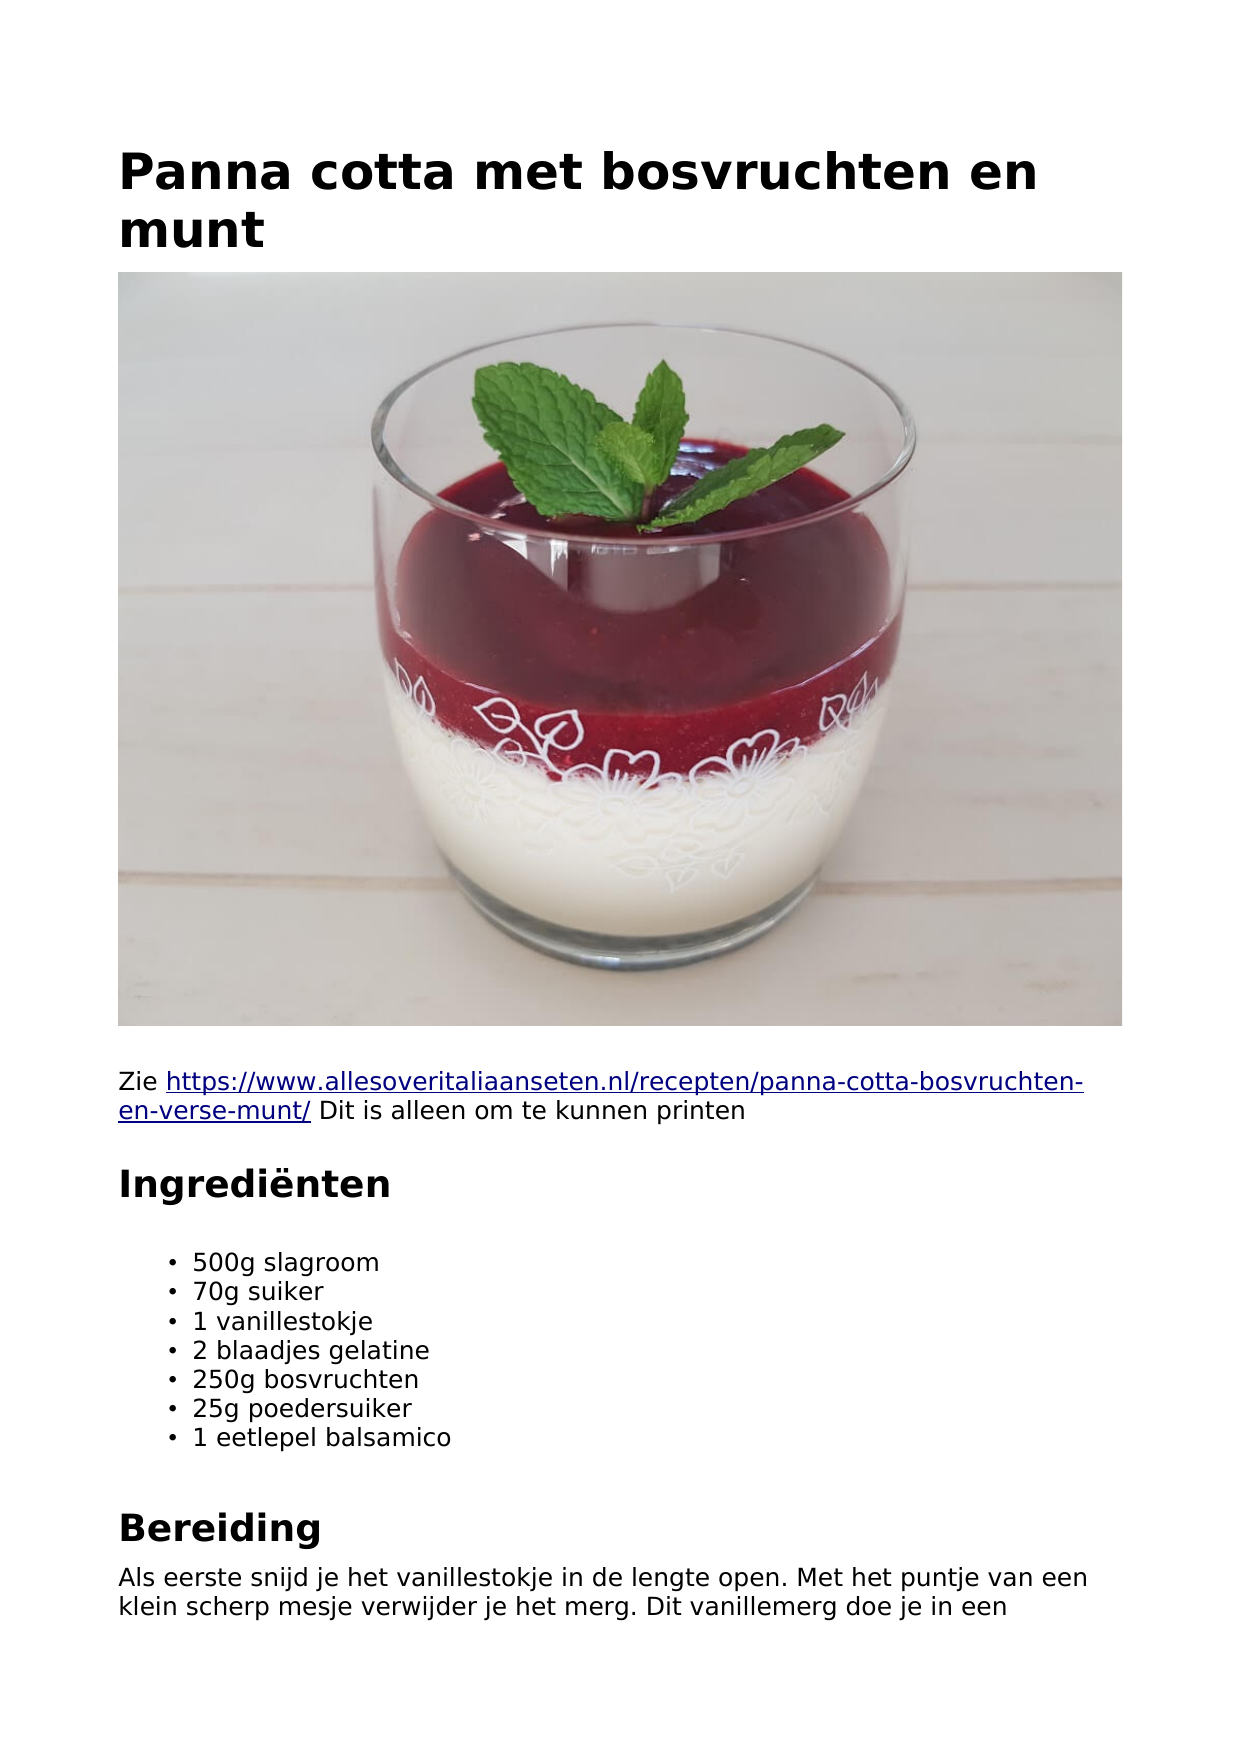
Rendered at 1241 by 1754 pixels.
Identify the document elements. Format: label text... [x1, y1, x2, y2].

text Als eerste snijd je het vanillestokje in de lengte open. Met het puntje van een klein scherp mesje verwijder je het merg. Dit vanillemerg doe je in een [118, 1563, 1122, 1622]
list 1 vanillestokje [177, 1307, 1122, 1336]
subtitle Panna cotta met bosvruchten en munt [118, 143, 1122, 259]
picture [118, 272, 1123, 1026]
list 1 eetlepel balsamico [177, 1423, 1122, 1453]
list 25g poedersuiker [177, 1394, 1122, 1423]
list 70g suiker [177, 1278, 1122, 1307]
list 500g slagroom [177, 1248, 1122, 1278]
list 250g bosvruchten [177, 1365, 1122, 1394]
subtitle Ingrediënten [118, 1163, 1122, 1206]
subtitle Bereiding [118, 1507, 1122, 1551]
text Zie https://www.allesoveritaliaanseten.nl/recepten/panna-cotta-bosvruchten-en-verse-munt/ Dit is alleen om te kunnen printen [118, 1067, 1122, 1125]
list 2 blaadjes gelatine [177, 1336, 1122, 1365]
